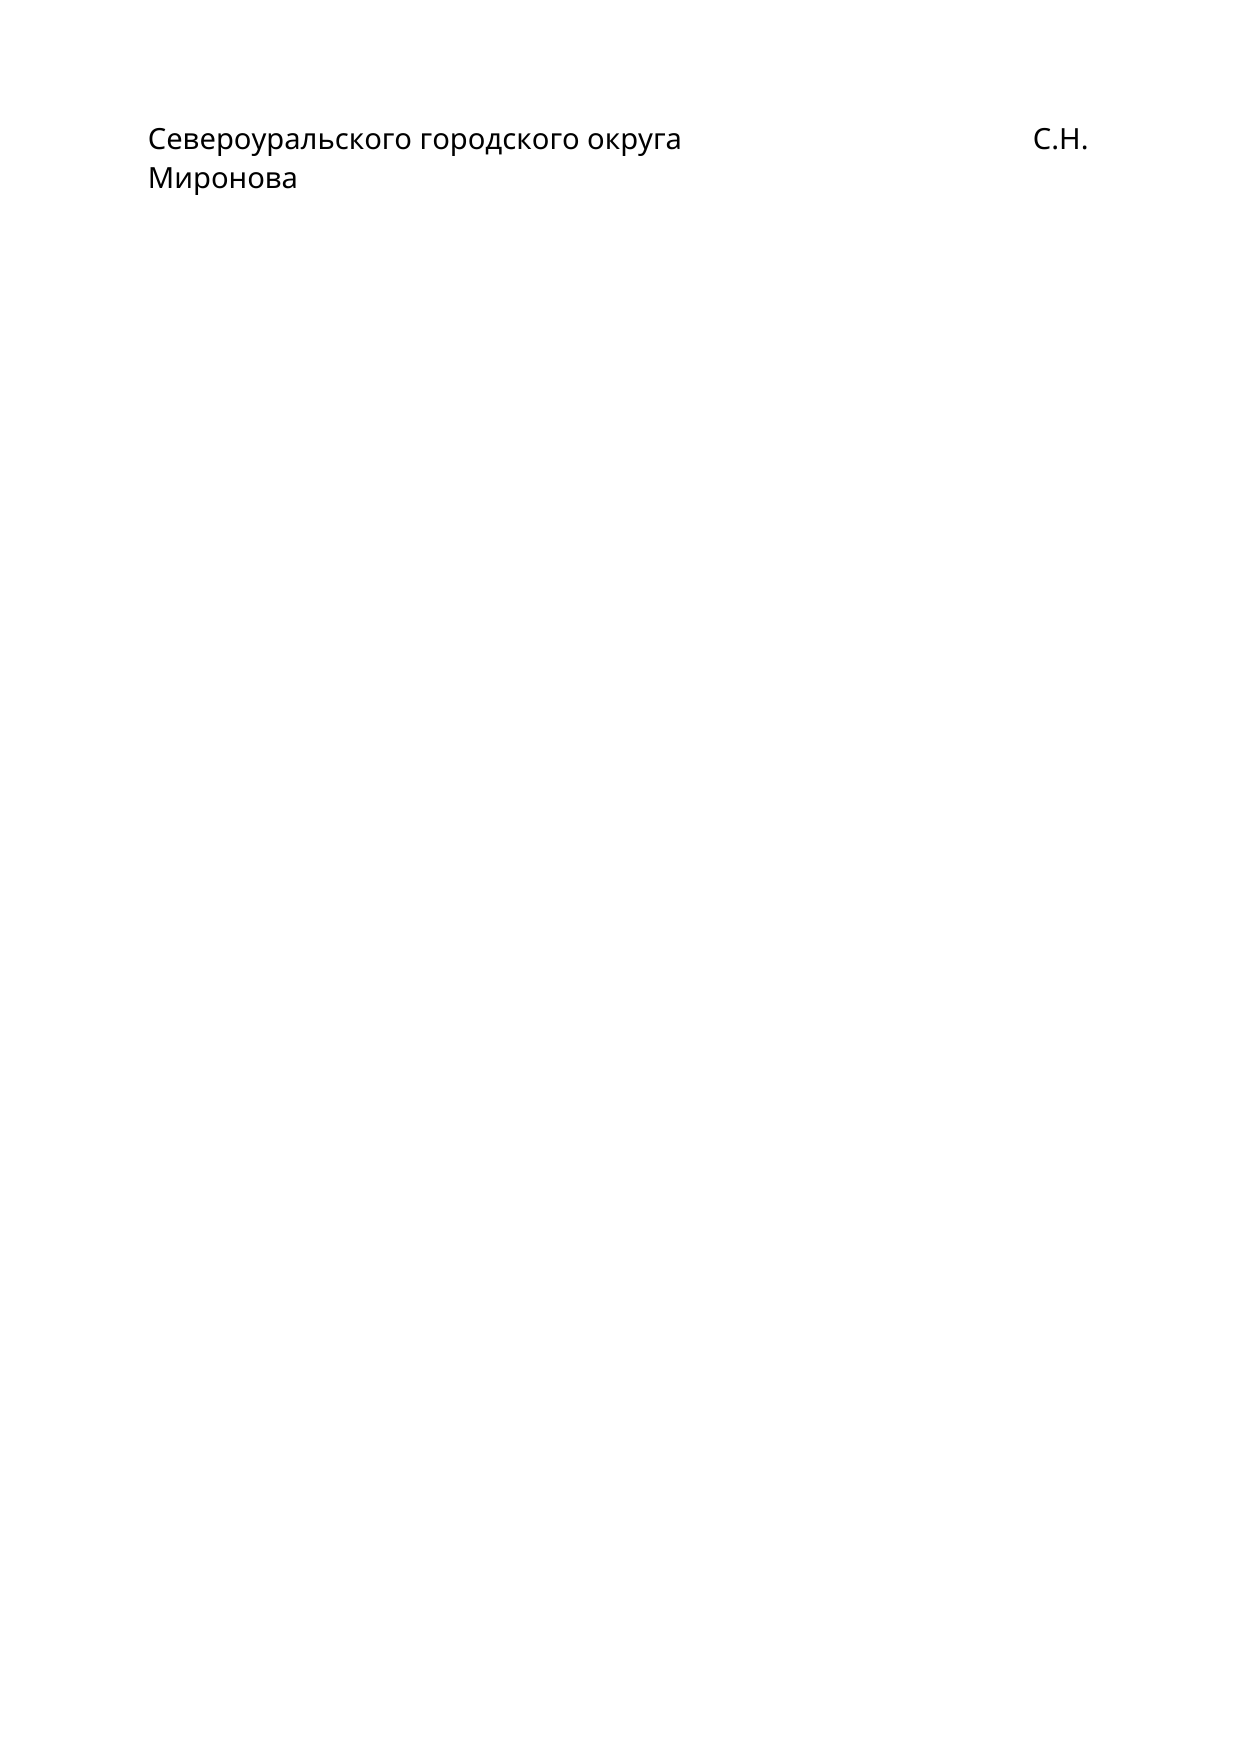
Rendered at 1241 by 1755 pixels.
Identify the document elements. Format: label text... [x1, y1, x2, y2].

text Североуральского городского округа С.Н. Миронова [148, 118, 1181, 197]
